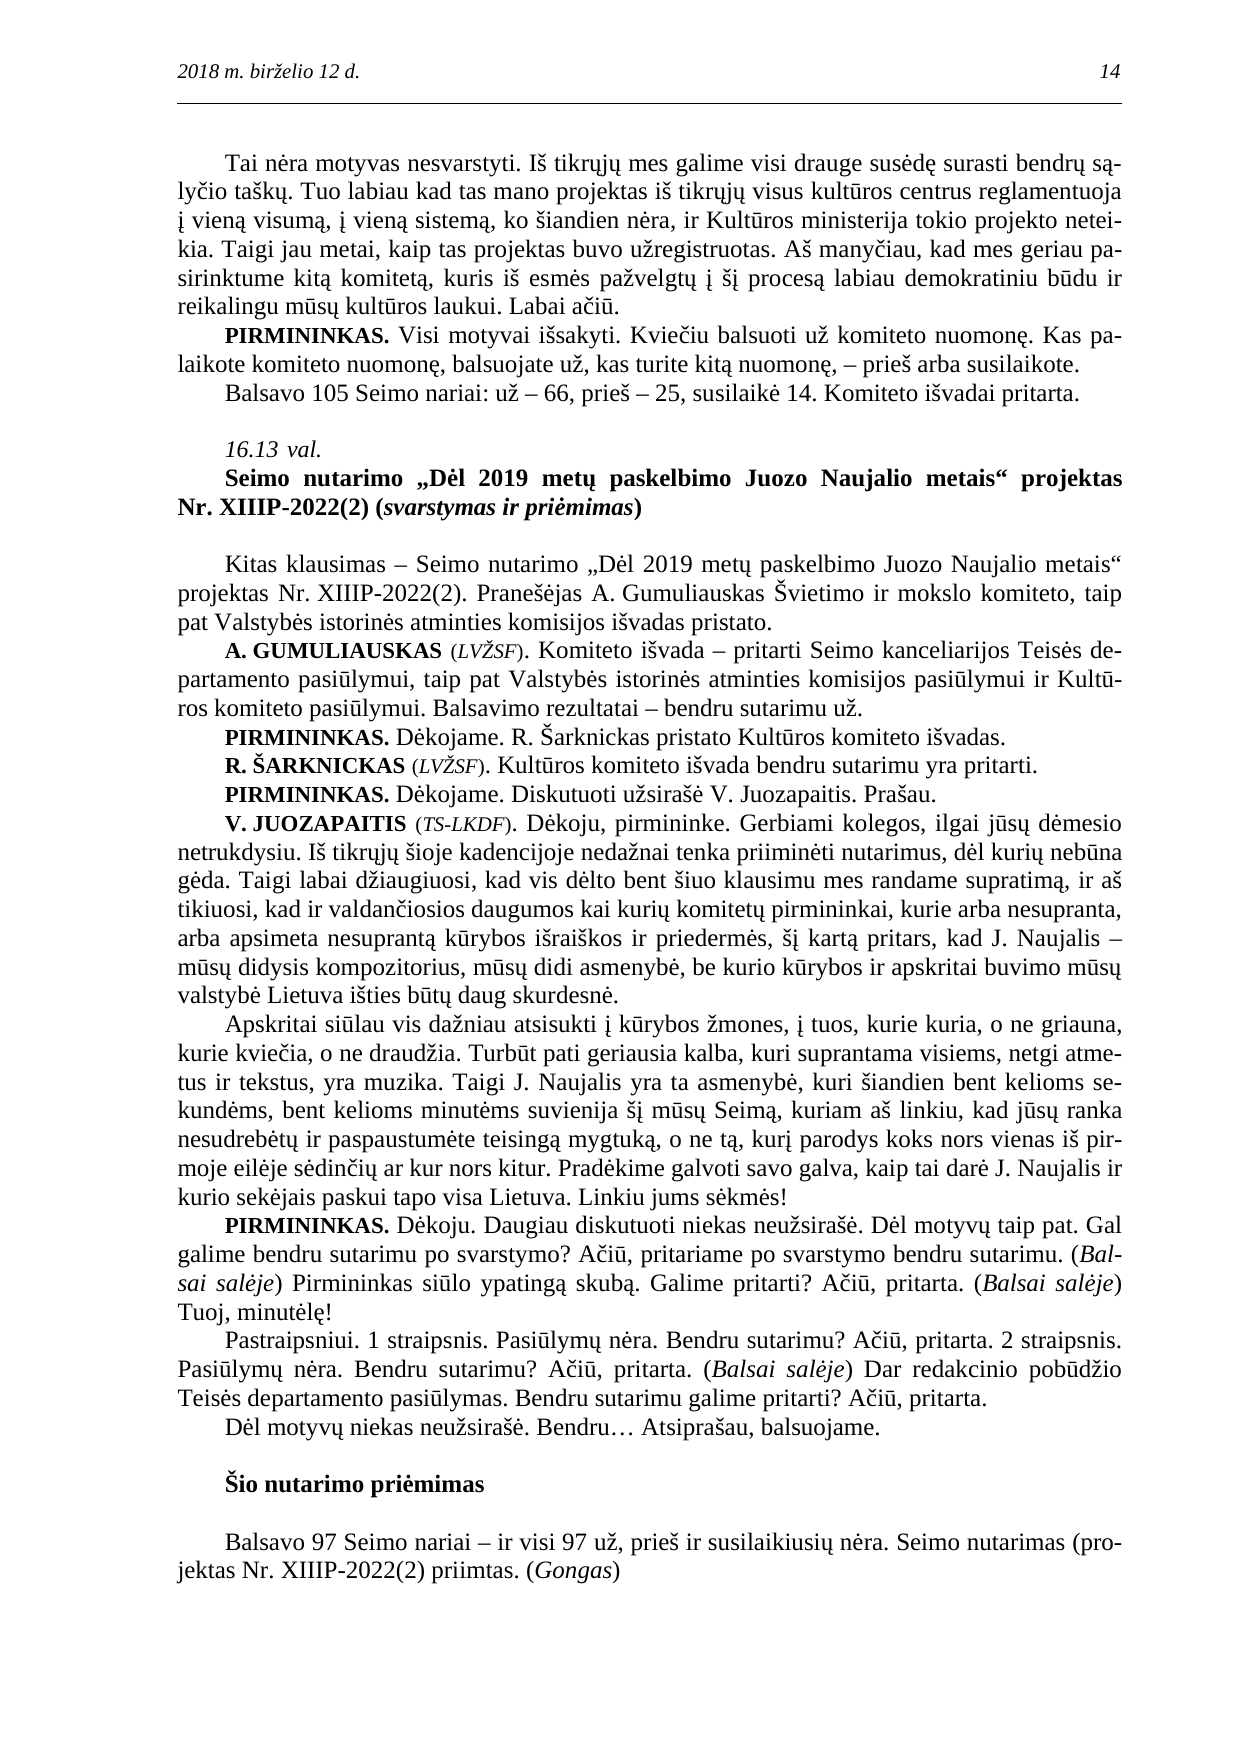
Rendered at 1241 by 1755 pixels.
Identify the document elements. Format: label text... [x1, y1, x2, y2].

text A. GUMULIAUSKAS (LVŽSF). Ko­mi­te­to iš­va­da – pri­tar­ti Sei­mo kan­ce­lia­ri­jos Tei­sės de­par­ta­men­to pa­siū­ly­mui, taip pat Vals­ty­bės is­to­ri­nės at­min­ties ko­mi­si­jos pa­siū­ly­mui ir Kul­tū­ros ko­mi­te­to pa­siū­ly­mui. Bal­sa­vi­mo re­zul­ta­tai – ben­dru su­ta­ri­mu už. [177, 635, 1122, 722]
text Pa­straips­niui. 1 straips­nis. Pa­siū­ly­mų nė­ra. Ben­dru su­ta­ri­mu? Ačiū, pri­tar­ta. 2 straips­nis. Pa­siū­ly­mų nė­ra. Ben­dru su­ta­ri­mu? Ačiū, pri­tar­ta. (Bal­sai sa­lė­je) Dar re­dak­ci­nio po­bū­džio Tei­sės de­par­ta­men­to pa­siū­ly­mas. Ben­dru su­ta­ri­mu ga­li­me pri­tar­ti? Ačiū, pri­tar­ta. [177, 1325, 1122, 1412]
text PIRMININKAS. Dė­ko­ja­me. R. Šar­knic­kas pri­sta­to Kul­tū­ros ko­mi­te­to iš­va­das. [177, 722, 1122, 750]
text Bal­sa­vo 105 Sei­mo na­riai: už – 66, prieš – 25, su­si­lai­kė 14. Ko­mi­te­to iš­va­dai pri­tar­ta. [177, 378, 1122, 406]
text Tai nė­ra mo­ty­vas ne­svars­ty­ti. Iš tik­rų­jų mes ga­li­me vi­si drau­ge su­sė­dę su­ras­ti ben­drų są­ly­čio taš­kų. Tuo la­biau kad tas ma­no pro­jek­tas iš tik­rų­jų vi­sus kul­tū­ros cen­trus reg­la­men­tuo­ja į vie­ną vi­su­mą, į vie­ną sis­te­mą, ko šian­dien nė­ra, ir Kul­tū­ros mi­nis­te­ri­ja to­kio pro­jek­to ne­tei­kia. Tai­gi jau me­tai, kaip tas pro­jek­tas bu­vo už­re­gist­ruo­tas. Aš ma­ny­čiau, kad mes ge­riau pa­si­rink­tu­me ki­tą ko­mi­te­tą, ku­ris iš es­mės pa­žvelg­tų į šį pro­ce­są la­biau de­mo­kra­tiniu bū­du ir rei­ka­lin­gu mū­sų kul­tū­ros lau­kui. La­bai ačiū. [177, 148, 1122, 320]
text PIRMININKAS. Dė­ko­ju. Dau­giau dis­ku­tuo­ti nie­kas ne­už­si­ra­šė. Dėl mo­ty­vų taip pat. Gal ga­li­me ben­dru su­ta­ri­mu po svars­ty­mo? Ačiū, pri­ta­ria­me po svars­ty­mo ben­dru su­ta­ri­mu. (Bal­sai sa­lė­je) Pir­mi­nin­kas siū­lo ypa­tin­gą sku­bą. Ga­li­me pri­tar­ti? Ačiū, pri­tar­ta. (Bal­sai sa­lė­je) Tuoj, mi­nu­tė­lę! [177, 1210, 1122, 1325]
text PIRMININKAS. Dė­ko­ja­me. Dis­ku­tuo­ti už­si­ra­šė V. Juo­za­pai­tis. Pra­šau. [177, 779, 1122, 808]
text Ki­tas klau­si­mas – Sei­mo nu­ta­ri­mo „Dėl 2019 me­tų pa­skel­bi­mo Juo­zo Nau­ja­lio me­tais“ pro­jek­tas Nr. XIIIP-2022(2). Pra­ne­šė­jas A. Gu­mu­liaus­kas Švie­ti­mo ir moks­lo ko­mi­te­to, taip pat Vals­ty­bės is­to­ri­nės at­min­ties ko­mi­si­jos iš­va­das pri­sta­to. [177, 549, 1122, 635]
text Šio nu­ta­ri­mo pri­ėmi­mas [177, 1469, 1122, 1498]
text PIRMININKAS. Vi­si mo­ty­vai iš­sa­ky­ti. Kvie­čiu bal­suo­ti už ko­mi­te­to nuo­mo­nę. Kas pa­lai­ko­te ko­mi­te­to nuo­mo­nę, bal­suo­ja­te už, kas tu­ri­te ki­tą nuo­mo­nę, – prieš ar­ba su­si­lai­ko­te. [177, 320, 1122, 378]
text 16.13 val. [224, 435, 1122, 463]
text Dėl mo­ty­vų nie­kas ne­už­si­ra­šė. Ben­dru… At­si­pra­šau, bal­suo­ja­me. [177, 1412, 1122, 1440]
text Ap­skri­tai siū­lau vis daž­niau at­si­suk­ti į kū­ry­bos žmo­nes, į tuos, ku­rie ku­ria, o ne griau­na, ku­rie kvie­čia, o ne drau­džia. Tur­būt pa­ti ge­riau­sia kal­ba, ku­ri su­pran­ta­ma vi­siems, net­gi at­me­tus ir teks­tus, yra mu­zi­ka. Tai­gi J. Nau­ja­lis yra ta as­me­ny­bė, ku­ri šian­dien bent ke­lioms se­kun­dėms, bent ke­lioms mi­nu­tėms su­vie­ni­ja šį mū­sų Sei­mą, ku­riam aš lin­kiu, kad jū­sų ran­ka ne­su­dre­bė­tų ir pa­spaus­tu­mė­te tei­sin­gą myg­tu­ką, o ne tą, ku­rį pa­ro­dys koks nors vie­nas iš pir­mo­je ei­lė­je sė­din­čių ar kur nors ki­tur. Pra­dė­ki­me gal­vo­ti sa­vo gal­va, kaip tai da­rė J. Nau­ja­lis ir ku­rio ­se­kė­jais pas­kui ta­po vi­sa Lie­tu­va. Lin­kiu jums sėk­mės! [177, 1009, 1122, 1210]
text R. ŠARKNICKAS (LVŽSF). Kul­tū­ros ko­mi­te­to iš­va­da ben­dru su­ta­ri­mu yra pri­tar­ti. [177, 750, 1122, 779]
text Bal­sa­vo 97 Sei­mo na­riai – ir vi­si 97 už, prieš ir su­si­lai­kiu­sių nė­ra. Sei­mo nu­ta­ri­mas (pro­jek­tas Nr. XIIIP-2022(2) pri­im­tas. (Gon­gas) [177, 1527, 1122, 1584]
text Sei­mo nu­ta­ri­mo „Dėl 2019 me­tų pa­skel­bi­mo Juo­zo Nau­ja­lio me­tais“ pro­jek­tas Nr. XIIIP-2022(2) (svars­ty­mas ir pri­ėmi­mas) [177, 463, 1122, 520]
text V. JUOZAPAITIS (TS-LKDF). Dė­ko­ju, pir­mi­nin­ke. Ger­bia­mi ko­le­gos, il­gai jū­sų dė­me­sio ne­truk­dy­siu. Iš tik­rų­jų šio­je ka­den­ci­jo­je ne­daž­nai ten­ka pri­imi­nė­ti nu­ta­ri­mus, dėl ku­rių ne­bū­na gė­da. Tai­gi la­bai džiau­giuo­si, kad vis dėl­to bent šiuo klau­si­mu mes ran­da­me su­pra­ti­mą, ir aš ti­kiuo­si, kad ir val­dan­čio­sios dau­gu­mos kai ku­rių ko­mi­te­tų pir­mi­nin­kai, ku­rie ar­ba ne­su­pran­ta, ar­ba ap­si­me­ta ne­su­pran­tą kū­ry­bos iš­raiš­kos ir prie­der­mės, šį kar­tą pri­tars, kad J. Nau­ja­lis – mū­sų di­dy­sis kom­po­zi­to­rius, mū­sų di­di as­me­ny­bė, be ku­rio kū­ry­bos ir ap­skri­tai bu­vi­mo mū­sų vals­ty­bė Lie­tu­va iš­ties bū­tų daug skur­des­nė. [177, 808, 1122, 1009]
